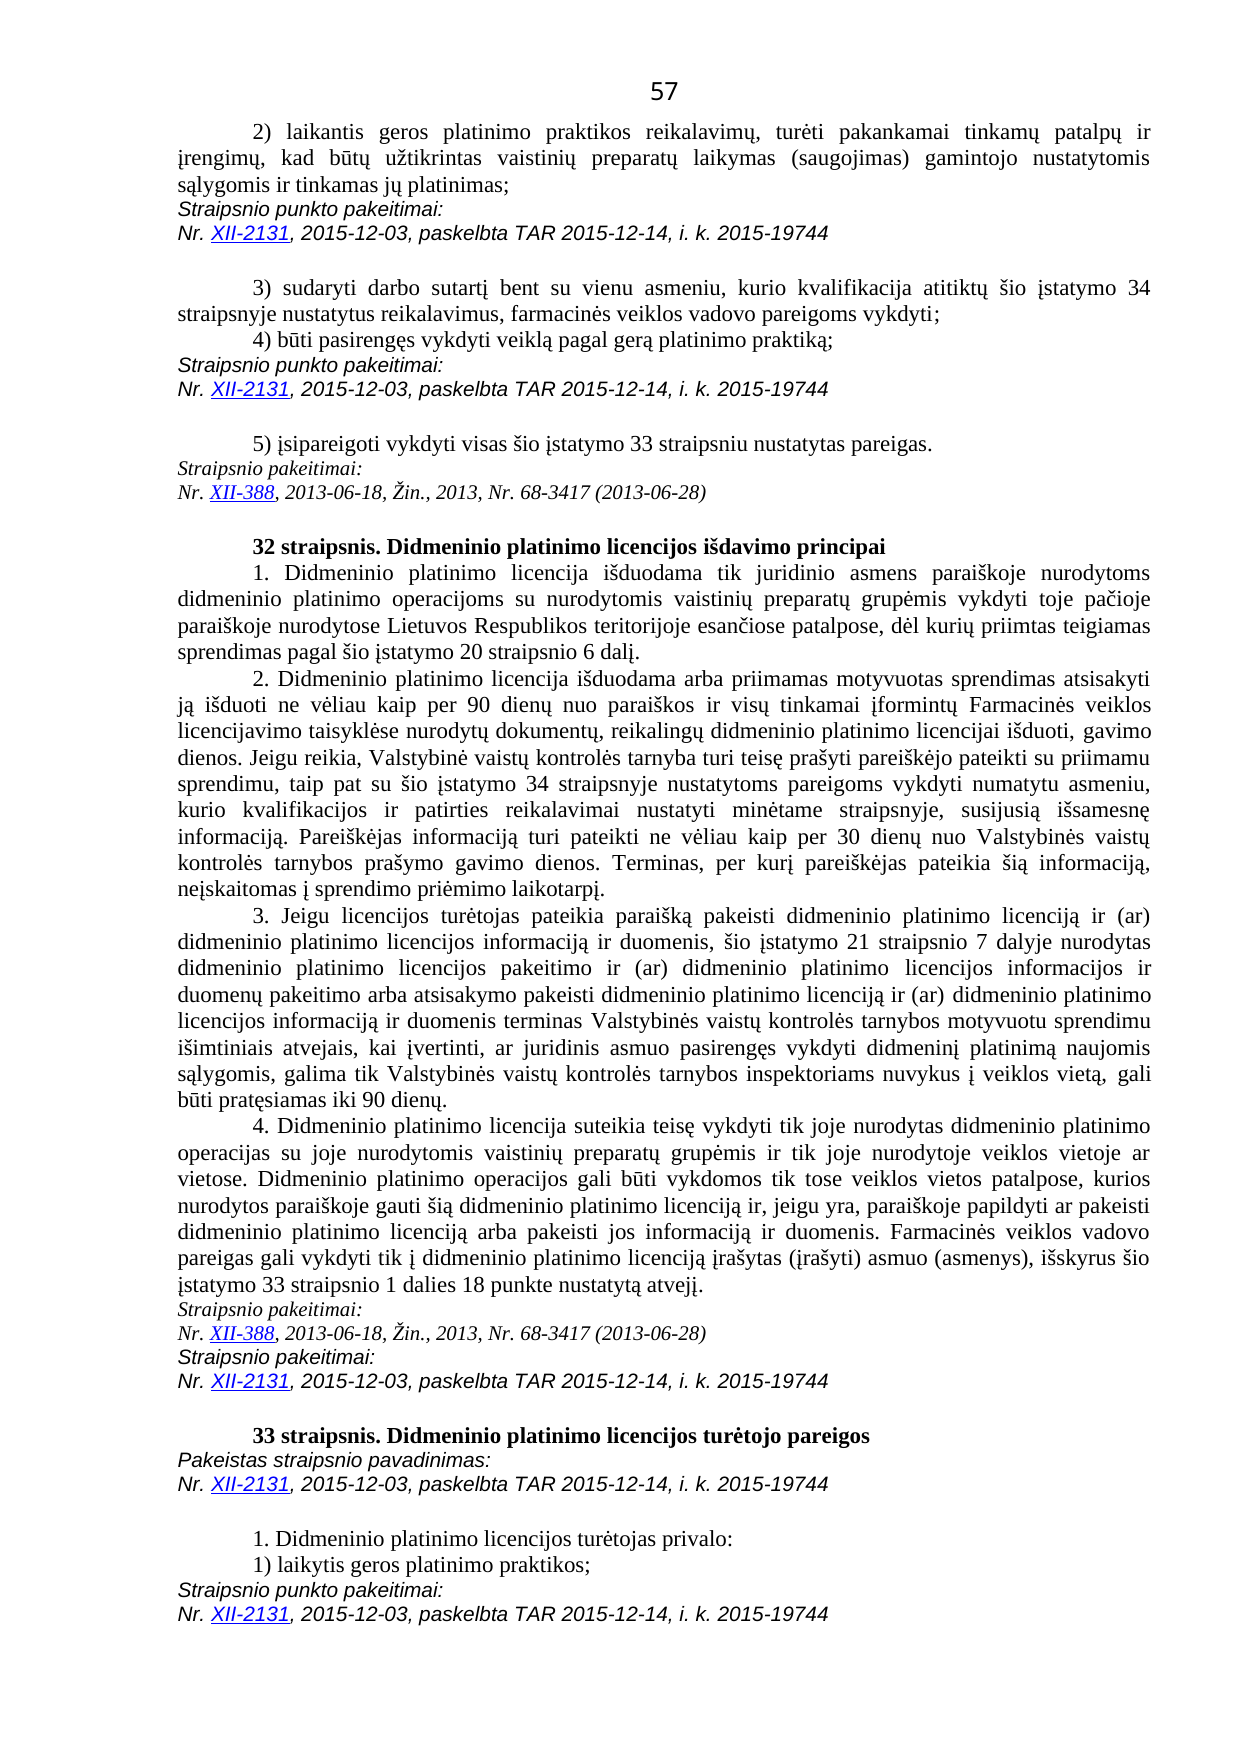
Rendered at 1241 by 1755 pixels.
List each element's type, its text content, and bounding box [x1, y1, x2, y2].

text 32 straipsnis. Didmeninio platinimo licencijos išdavimo principai [177, 533, 1152, 559]
text Straipsnio punkto pakeitimai: [177, 1578, 1152, 1602]
text Straipsnio pakeitimai: [177, 456, 1152, 480]
text 4. Didmeninio platinimo licencija suteikia teisę vykdyti tik joje nurodytas didmeninio platinimo operacijas su joje nurodytomis vaistinių preparatų grupėmis ir tik joje nurodytoje veiklos vietoje ar vietose. Didmeninio platinimo operacijos gali būti vykdomos tik tose veiklos vietos patalpose, kurios nurodytos paraiškoje gauti šią didmeninio platinimo licenciją ir, jeigu yra, paraiškoje papildyti ar pakeisti didmeninio platinimo licenciją arba pakeisti jos informaciją ir duomenis. Farmacinės veiklos vadovo pareigas gali vykdyti tik į didmeninio platinimo licenciją įrašytas (įrašyti) asmuo (asmenys), išskyrus šio įstatymo 33 straipsnio 1 dalies 18 punkte nustatytą atvejį. [177, 1113, 1152, 1297]
text 4) būti pasirengęs vykdyti veiklą pagal gerą platinimo praktiką; [177, 327, 1152, 353]
text Straipsnio pakeitimai: [177, 1345, 1152, 1369]
text 3. Jeigu licencijos turėtojas pateikia paraišką pakeisti didmeninio platinimo licenciją ir (ar) didmeninio platinimo licencijos informaciją ir duomenis, šio įstatymo 21 straipsnio 7 dalyje nurodytas didmeninio platinimo licencijos pakeitimo ir (ar) didmeninio platinimo licencijos informacijos ir duomenų pakeitimo arba atsisakymo pakeisti didmeninio platinimo licenciją ir (ar) didmeninio platinimo licencijos informaciją ir duomenis terminas Valstybinės vaistų kontrolės tarnybos motyvuotu sprendimu išimtiniais atvejais, kai įvertinti, ar juridinis asmuo pasirengęs vykdyti didmeninį platinimą naujomis sąlygomis, galima tik Valstybinės vaistų kontrolės tarnybos inspektoriams nuvykus į veiklos vietą, gali būti pratęsiamas iki 90 dienų. [177, 902, 1152, 1113]
text 2) laikantis geros platinimo praktikos reikalavimų, turėti pakankamai tinkamų patalpų ir įrengimų, kad būtų užtikrintas vaistinių preparatų laikymas (saugojimas) gamintojo nustatytomis sąlygomis ir tinkamas jų platinimas; [177, 118, 1152, 197]
text Nr. XII-2131, 2015-12-03, paskelbta TAR 2015-12-14, i. k. 2015-19744 [177, 377, 1152, 401]
text 33 straipsnis. Didmeninio platinimo licencijos turėtojo pareigos [177, 1422, 1152, 1448]
text 5) įsipareigoti vykdyti visas šio įstatymo 33 straipsniu nustatytas pareigas. [177, 429, 1152, 456]
text Nr. XII-388, 2013-06-18, Žin., 2013, Nr. 68-3417 (2013-06-28) [177, 1321, 1152, 1345]
text Nr. XII-2131, 2015-12-03, paskelbta TAR 2015-12-14, i. k. 2015-19744 [177, 221, 1152, 245]
text Pakeistas straipsnio pavadinimas: [177, 1448, 1152, 1472]
text Straipsnio punkto pakeitimai: [177, 353, 1152, 377]
text 3) sudaryti darbo sutartį bent su vienu asmeniu, kurio kvalifikacija atitiktų šio įstatymo 34 straipsnyje nustatytus reikalavimus, farmacinės veiklos vadovo pareigoms vykdyti; [177, 274, 1152, 327]
text Nr. XII-2131, 2015-12-03, paskelbta TAR 2015-12-14, i. k. 2015-19744 [177, 1369, 1152, 1393]
text 1. Didmeninio platinimo licencijos turėtojas privalo: [177, 1525, 1152, 1551]
text 2. Didmeninio platinimo licencija išduodama arba priimamas motyvuotas sprendimas atsisakyti ją išduoti ne vėliau kaip per 90 dienų nuo paraiškos ir visų tinkamai įformintų Farmacinės veiklos licencijavimo taisyklėse nurodytų dokumentų, reikalingų didmeninio platinimo licencijai išduoti, gavimo dienos. Jeigu reikia, Valstybinė vaistų kontrolės tarnyba turi teisę prašyti pareiškėjo pateikti su priimamu sprendimu, taip pat su šio įstatymo 34 straipsnyje nustatytoms pareigoms vykdyti numatytu asmeniu, kurio kvalifikacijos ir patirties reikalavimai nustatyti minėtame straipsnyje, susijusią išsamesnę informaciją. Pareiškėjas informaciją turi pateikti ne vėliau kaip per 30 dienų nuo Valstybinės vaistų kontrolės tarnybos prašymo gavimo dienos. Terminas, per kurį pareiškėjas pateikia šią informaciją, neįskaitomas į sprendimo priėmimo laikotarpį. [177, 664, 1152, 902]
text Nr. XII-388, 2013-06-18, Žin., 2013, Nr. 68-3417 (2013-06-28) [177, 480, 1152, 504]
text 1. Didmeninio platinimo licencija išduodama tik juridinio asmens paraiškoje nurodytoms didmeninio platinimo operacijoms su nurodytomis vaistinių preparatų grupėmis vykdyti toje pačioje paraiškoje nurodytose Lietuvos Respublikos teritorijoje esančiose patalpose, dėl kurių priimtas teigiamas sprendimas pagal šio įstatymo 20 straipsnio 6 dalį. [177, 559, 1152, 664]
text Straipsnio pakeitimai: [177, 1297, 1152, 1321]
text Straipsnio punkto pakeitimai: [177, 197, 1152, 221]
text Nr. XII-2131, 2015-12-03, paskelbta TAR 2015-12-14, i. k. 2015-19744 [177, 1472, 1152, 1496]
text 1) laikytis geros platinimo praktikos; [177, 1551, 1152, 1578]
text Nr. XII-2131, 2015-12-03, paskelbta TAR 2015-12-14, i. k. 2015-19744 [177, 1602, 1152, 1626]
